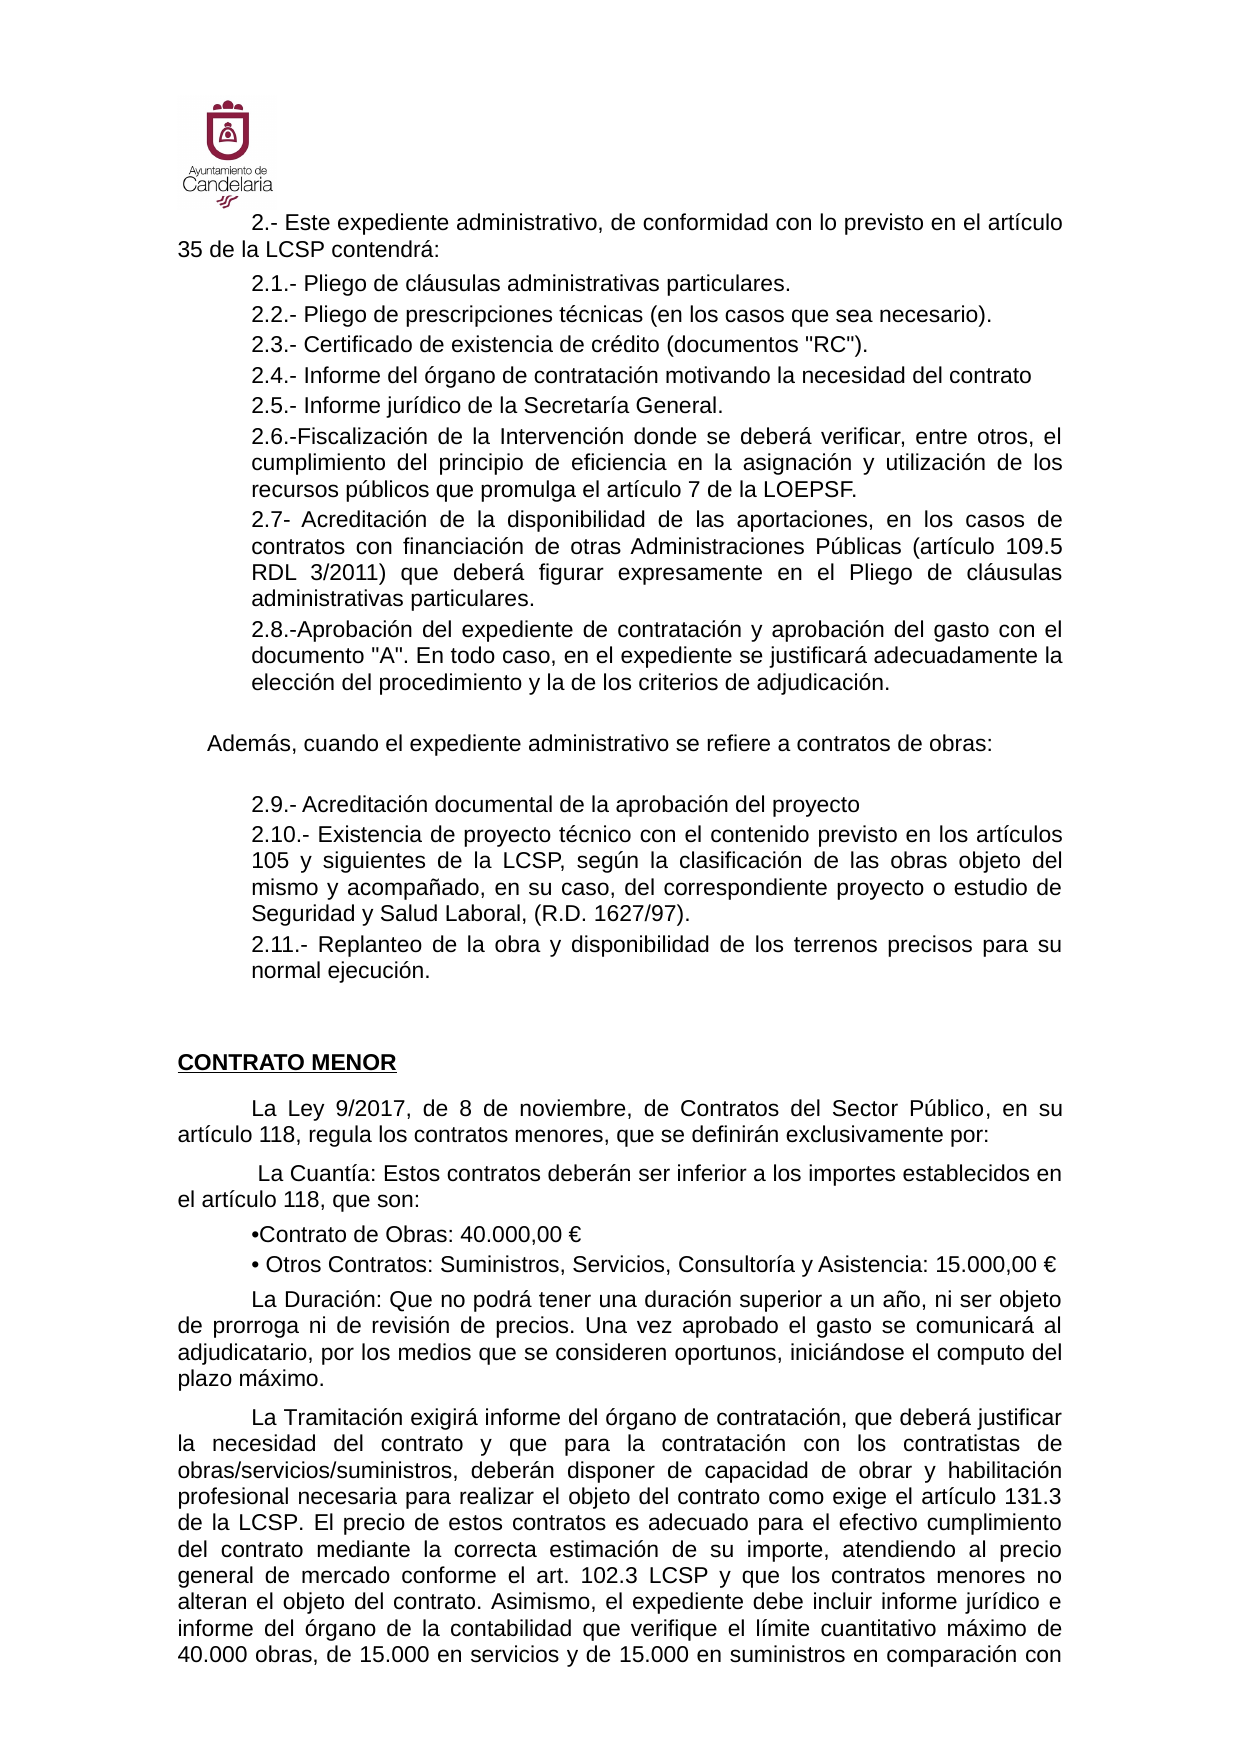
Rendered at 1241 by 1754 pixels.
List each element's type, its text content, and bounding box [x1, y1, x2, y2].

text 2.6.-Fiscalización de la Intervención donde se deberá verificar, entre otros, el cumplimiento del principio de eficiencia en la asignación y utilización de los recursos públicos que promulga el artículo 7 de la LOEPSF. [251, 423, 1063, 502]
text 2.10.- Existencia de proyecto técnico con el contenido previsto en los artículos 105 y siguientes de la LCSP, según la clasificación de las obras objeto del mismo y acompañado, en su caso, del correspondiente proyecto o estudio de Seguridad y Salud Laboral, (R.D. 1627/97). [251, 821, 1063, 927]
text Además, cuando el expediente administrativo se refiere a contratos de obras: [207, 729, 1063, 756]
text 2.4.- Informe del órgano de contratación motivando la necesidad del contrato [177, 362, 1063, 388]
text 2.5.- Informe jurídico de la Secretaría General. [177, 392, 1063, 419]
text 2.8.-Aprobación del expediente de contratación y aprobación del gasto con el documento "A". En todo caso, en el expediente se justificará adecuadamente la elección del procedimiento y la de los criterios de adjudicación. [251, 616, 1063, 695]
text 2.9.- Acreditación documental de la aprobación del proyecto [251, 791, 1063, 817]
text 2.7- Acreditación de la disponibilidad de las aportaciones, en los casos de contratos con financiación de otras Administraciones Públicas (artículo 109.5 RDL 3/2011) que deberá figurar expresamente en el Pliego de cláusulas administrativas particulares. [251, 506, 1063, 612]
text CONTRATO MENOR [177, 1049, 1063, 1076]
text La Tramitación exigirá informe del órgano de contratación, que deberá justificar la necesidad del contrato y que para la contratación con los contratistas de obras/servicios/suministros, deberán disponer de capacidad de obrar y habilitación profesional necesaria para realizar el objeto del contrato como exige el artículo 131.3 de la LCSP. El precio de estos contratos es adecuado para el efectivo cumplimiento del contrato mediante la correcta estimación de su importe, atendiendo al precio general de mercado conforme el art. 102.3 LCSP y que los contratos menores no alteran el objeto del contrato. Asimismo, el expediente debe incluir informe jurídico e informe del órgano de la contabilidad que verifique el límite cuantitativo máximo de 40.000 obras, de 15.000 en servicios y de 15.000 en suministros en comparación con [177, 1404, 1063, 1667]
text • Otros Contratos: Suministros, Servicios, Consultoría y Asistencia: 15.000,00 € [177, 1251, 1063, 1278]
text 2.1.- Pliego de cláusulas administrativas particulares. [177, 270, 1063, 297]
text La Cuantía: Estos contratos deberán ser inferior a los importes establecidos en el artículo 118, que son: [177, 1160, 1063, 1212]
text •Contrato de Obras: 40.000,00 € [177, 1221, 1063, 1247]
text 2.3.- Certificado de existencia de crédito (documentos "RC"). [177, 331, 1063, 358]
text 2.- Este expediente administrativo, de conformidad con lo previsto en el artículo 35 de la LCSP contendrá: [177, 209, 1063, 262]
text 2.11.- Replanteo de la obra y disponibilidad de los terrenos precisos para su normal ejecución. [251, 931, 1063, 983]
text La Duración: Que no podrá tener una duración superior a un año, ni ser objeto de prorroga ni de revisión de precios. Una vez aprobado el gasto se comunicará al adjudicatario, por los medios que se consideren oportunos, iniciándose el computo del plazo máximo. [177, 1286, 1063, 1391]
text 2.2.- Pliego de prescripciones técnicas (en los casos que sea necesario). [177, 301, 1063, 327]
text La Ley 9/2017, de 8 de noviembre, de Contratos del Sector Público, en su artículo 118, regula los contratos menores, que se definirán exclusivamente por: [177, 1094, 1063, 1147]
